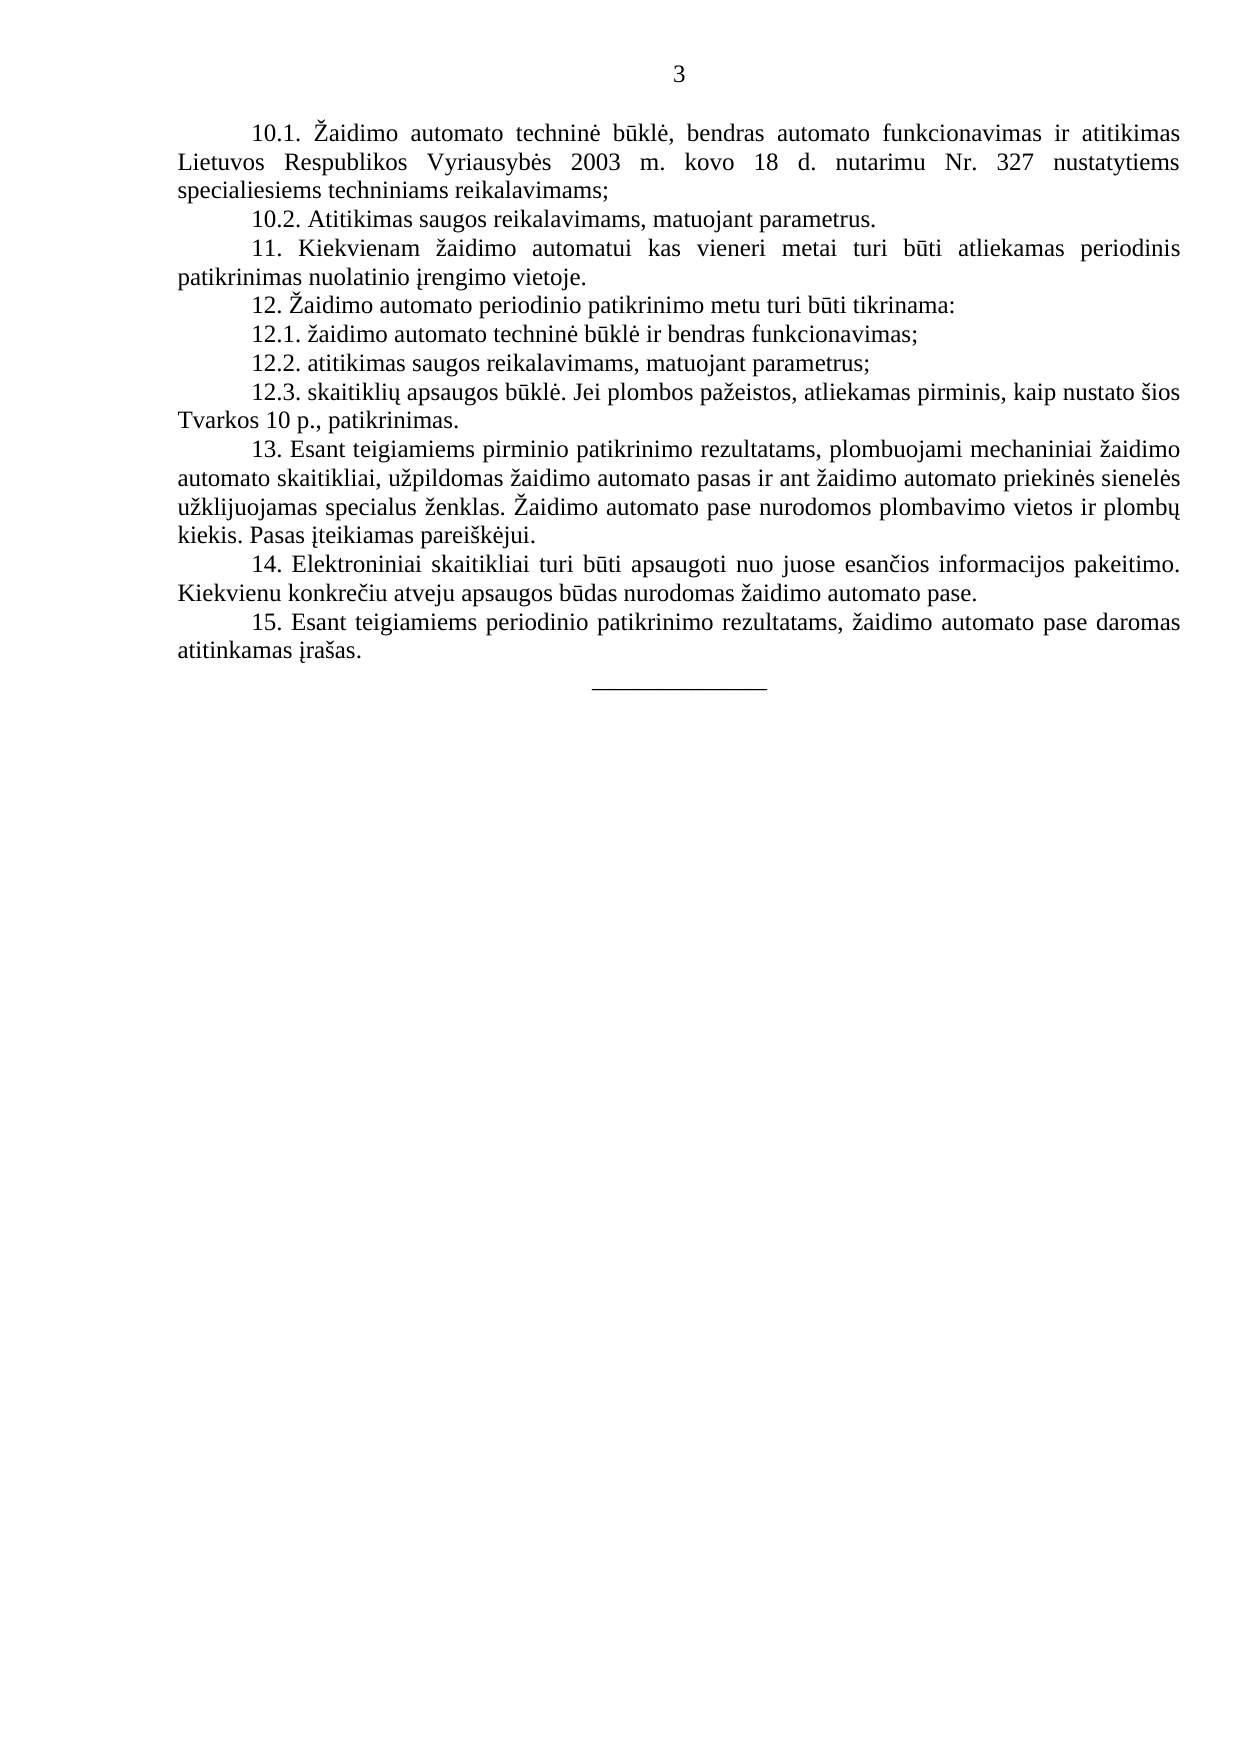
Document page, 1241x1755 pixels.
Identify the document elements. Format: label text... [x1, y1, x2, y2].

text 12.2. atitikimas saugos reikalavimams, matuojant parametrus; [177, 348, 1181, 377]
text 12.3. skaitiklių apsaugos būklė. Jei plombos pažeistos, atliekamas pirminis, kaip nustato šios Tvarkos 10 p., patikrinimas. [177, 377, 1181, 434]
text 10.2. Atitikimas saugos reikalavimams, matuojant parametrus. [177, 204, 1181, 233]
text 15. Esant teigiamiems periodinio patikrinimo rezultatams, žaidimo automato pase daromas atitinkamas įrašas. [177, 607, 1181, 664]
text 14. Elektroniniai skaitikliai turi būti apsaugoti nuo juose esančios informacijos pakeitimo. Kiekvienu konkrečiu atveju apsaugos būdas nurodomas žaidimo automato pase. [177, 549, 1181, 607]
text 12. Žaidimo automato periodinio patikrinimo metu turi būti tikrinama: [177, 291, 1181, 319]
text 12.1. žaidimo automato techninė būklė ir bendras funkcionavimas; [177, 319, 1181, 348]
text 11. Kiekvienam žaidimo automatui kas vieneri metai turi būti atliekamas periodinis patikrinimas nuolatinio įrengimo vietoje. [177, 233, 1181, 291]
text 13. Esant teigiamiems pirminio patikrinimo rezultatams, plombuojami mechaniniai žaidimo automato skaitikliai, užpildomas žaidimo automato pasas ir ant žaidimo automato priekinės sienelės užklijuojamas specialus ženklas. Žaidimo automato pase nurodomos plombavimo vietos ir plombų kiekis. Pasas įteikiamas pareiškėjui. [177, 434, 1181, 549]
text ______________ [177, 664, 1181, 693]
text 10.1. Žaidimo automato techninė būklė, bendras automato funkcionavimas ir atitikimas Lietuvos Respublikos Vyriausybės 2003 m. kovo 18 d. nutarimu Nr. 327 nustatytiems specialiesiems techniniams reikalavimams; [177, 118, 1181, 204]
